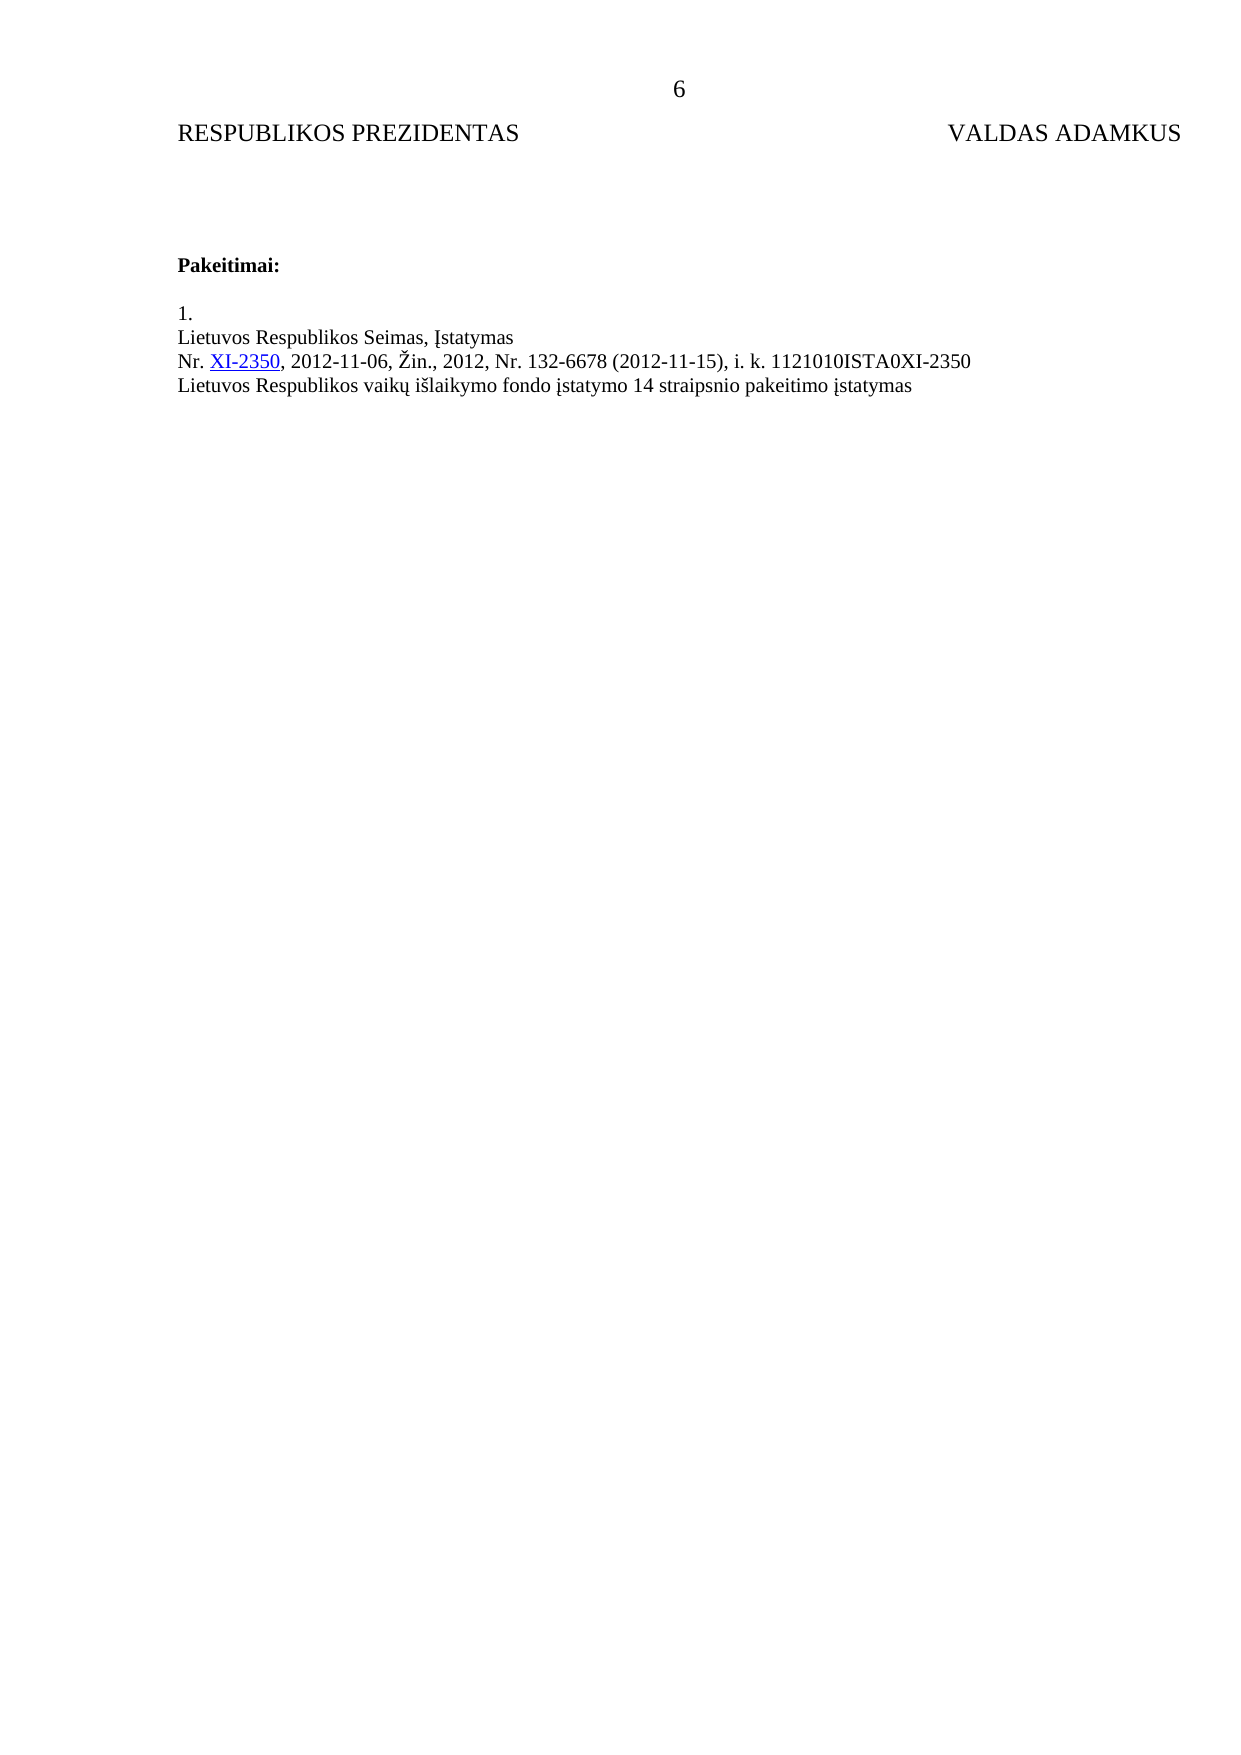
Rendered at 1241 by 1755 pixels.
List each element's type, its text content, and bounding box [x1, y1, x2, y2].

text Pakeitimai: [177, 252, 1181, 277]
text 1. [177, 301, 1181, 325]
text Lietuvos Respublikos Seimas, Įstatymas [177, 325, 1181, 349]
text Lietuvos Respublikos vaikų išlaikymo fondo įstatymo 14 straipsnio pakeitimo įstatymas [177, 373, 1181, 397]
text Nr. XI-2350, 2012-11-06, Žin., 2012, Nr. 132-6678 (2012-11-15), i. k. 1121010ISTA0XI-2350 [177, 349, 1181, 373]
text RESPUBLIKOS PREZIDENTAS VALDAS ADAMKUS [177, 118, 1181, 147]
